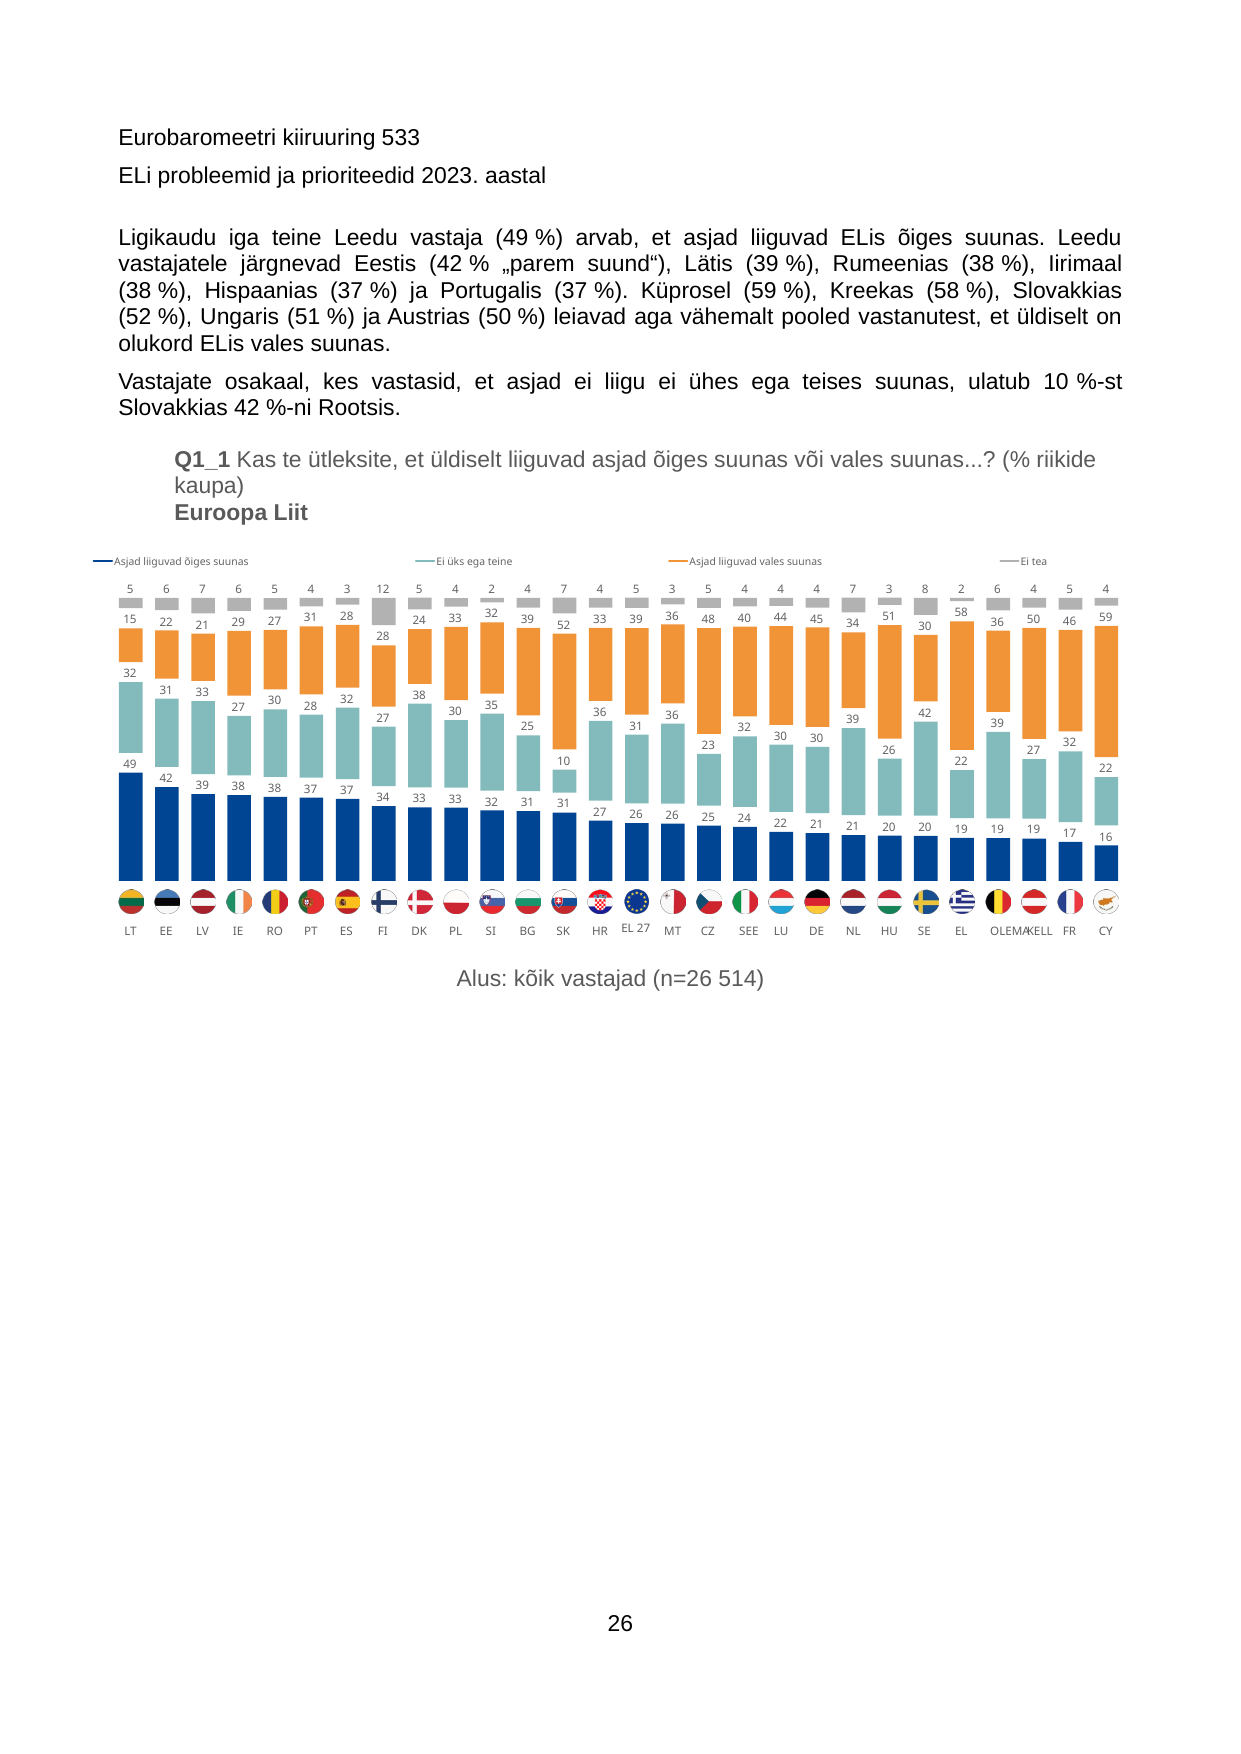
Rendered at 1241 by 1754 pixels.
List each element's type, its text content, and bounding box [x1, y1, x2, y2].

picture [913, 889, 939, 914]
picture [1057, 889, 1083, 914]
picture [949, 889, 975, 914]
picture [335, 889, 360, 914]
picture [985, 889, 1011, 914]
picture [804, 889, 830, 914]
picture [407, 889, 433, 914]
picture [840, 889, 866, 914]
picture [696, 889, 722, 914]
picture [624, 889, 649, 914]
text Vastajate osakaal, kes vastasid, et asjad ei liigu ei ühes ega teises suunas, ulatub 10 %-st Slovakkias 42 %-ni Rootsis. [118, 368, 1122, 420]
picture [118, 889, 144, 914]
picture [660, 889, 686, 914]
picture [1021, 889, 1047, 914]
picture [515, 889, 541, 914]
picture [190, 889, 216, 914]
picture [262, 889, 288, 914]
picture [587, 889, 613, 914]
picture [154, 889, 180, 914]
picture [732, 889, 758, 914]
picture [877, 889, 902, 914]
picture [443, 889, 469, 914]
picture [768, 889, 794, 914]
picture [371, 889, 397, 914]
picture [479, 889, 505, 914]
picture [551, 889, 577, 914]
picture [298, 889, 324, 914]
text Ligikaudu iga teine Leedu vastaja (49 %) arvab, et asjad liiguvad ELis õiges suunas. Leedu vastajatele järgnevad Eestis (42 % „parem suund“), Lätis (39 %), Rumeenias (38 %), Iirimaal (38 %), Hispaanias (37 %) ja Portugalis (37 %). Küprosel (59 %), Kreekas (58 %), Slovakkias (52 %), Ungaris (51 %) ja Austrias (50 %) leiavad aga vähemalt pooled vastanutest, et üldiselt on olukord ELis vales suunas. [118, 224, 1122, 356]
picture [226, 889, 252, 914]
picture [1093, 889, 1119, 914]
